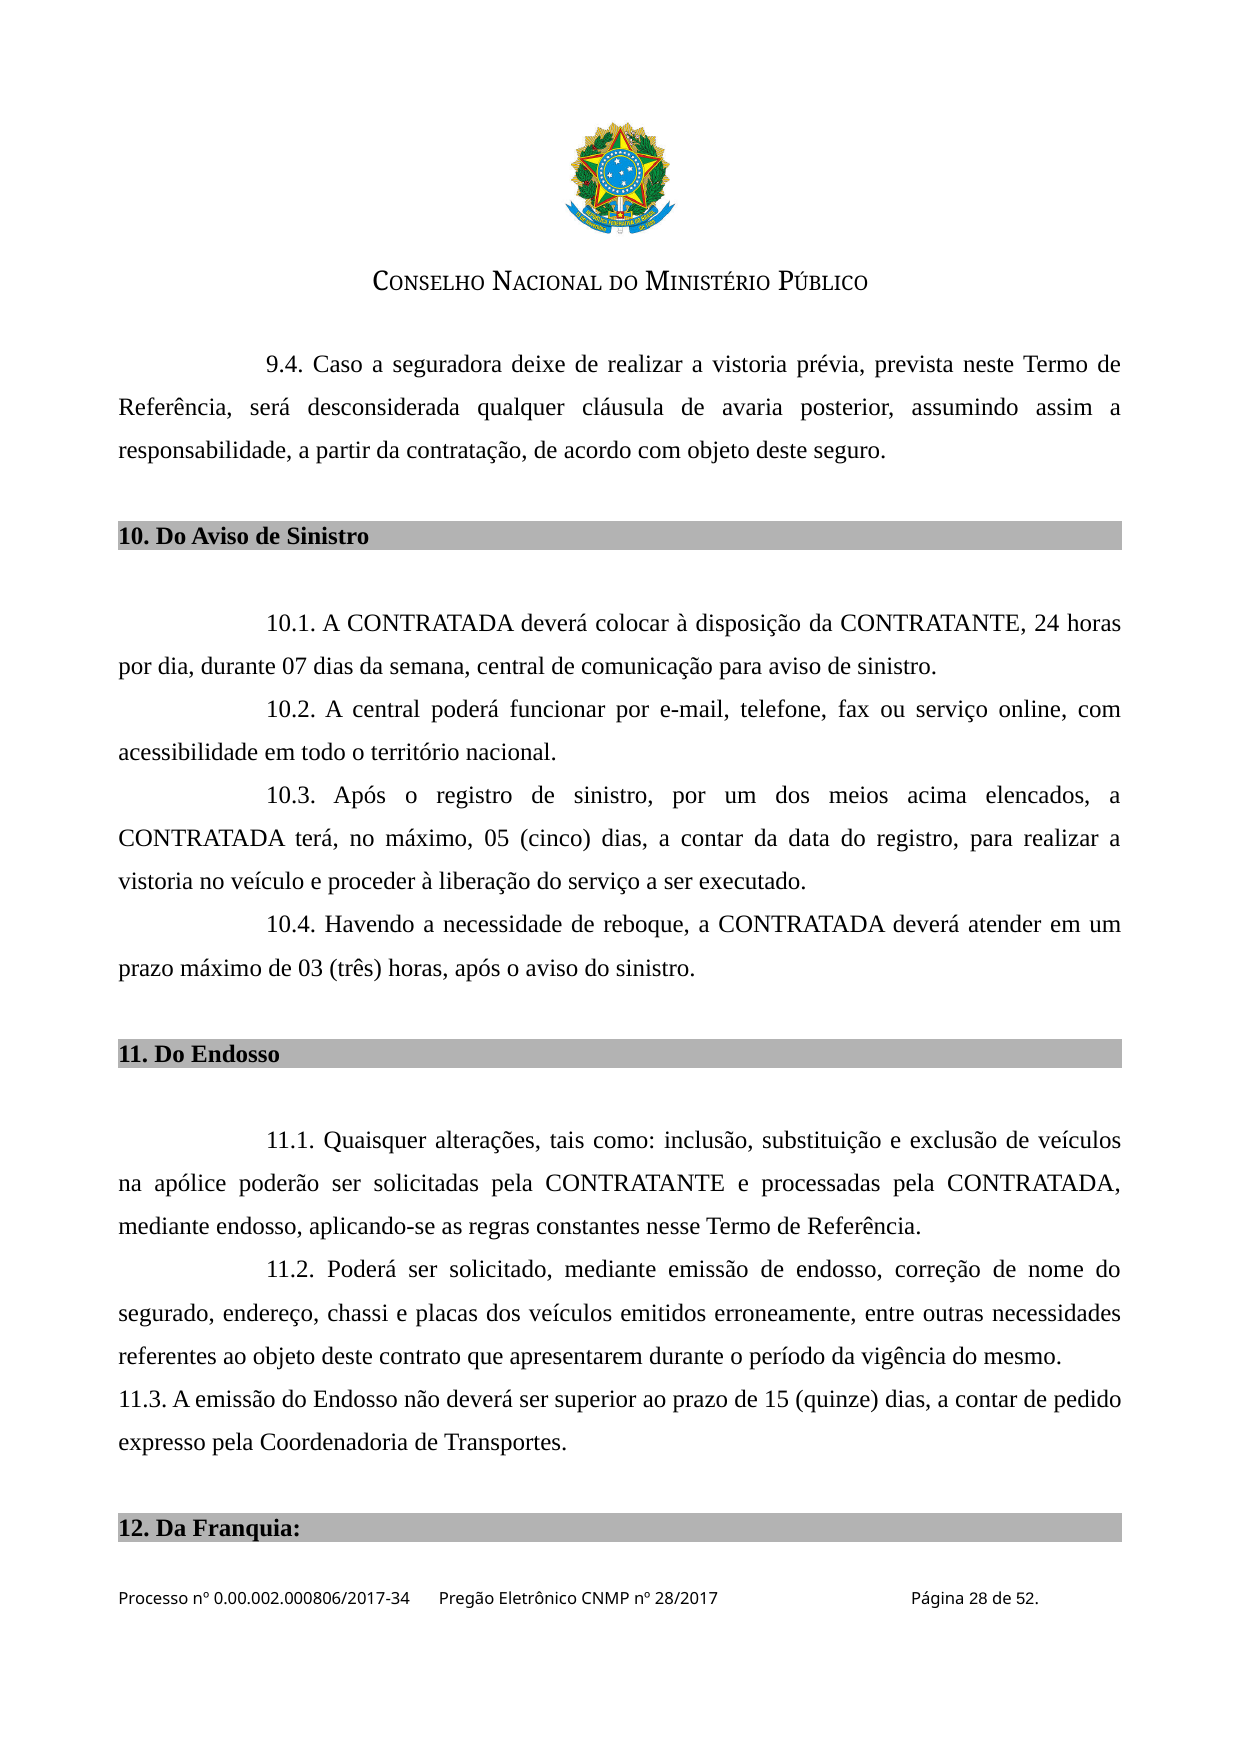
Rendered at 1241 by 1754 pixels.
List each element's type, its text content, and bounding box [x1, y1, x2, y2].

text 11.1. Quaisquer alterações, tais como: inclusão, substituição e exclusão de veículos na apólice poderão ser solicitadas pela CONTRATANTE e processadas pela CONTRATADA, mediante endosso, aplicando-se as regras constantes nesse Termo de Referência. [118, 1125, 1122, 1240]
text 9.4. Caso a seguradora deixe de realizar a vistoria prévia, prevista neste Termo de Referência, será desconsiderada qualquer cláusula de avaria posterior, assumindo assim a responsabilidade, a partir da contratação, de acordo com objeto deste seguro. [118, 349, 1122, 464]
text 10.1. A CONTRATADA deverá colocar à disposição da CONTRATANTE, 24 horas por dia, durante 07 dias da semana, central de comunicação para aviso de sinistro. [118, 608, 1122, 679]
text 10.3. Após o registro de sinistro, por um dos meios acima elencados, a CONTRATADA terá, no máximo, 05 (cinco) dias, a contar da data do registro, para realizar a vistoria no veículo e proceder à liberação do serviço a ser executado. [118, 780, 1122, 895]
text 10.2. A central poderá funcionar por e-mail, telefone, fax ou serviço online, com acessibilidade em todo o território nacional. [118, 694, 1122, 766]
text 10. Do Aviso de Sinistro [118, 521, 1122, 550]
text 11. Do Endosso [118, 1039, 1122, 1068]
text 11.2. Poderá ser solicitado, mediante emissão de endosso, correção de nome do segurado, endereço, chassi e placas dos veículos emitidos erroneamente, entre outras necessidades referentes ao objeto deste contrato que apresentarem durante o período da vigência do mesmo. [118, 1254, 1122, 1369]
text 10.4. Havendo a necessidade de reboque, a CONTRATADA deverá atender em um prazo máximo de 03 (três) horas, após o aviso do sinistro. [118, 909, 1122, 981]
text 12. Da Franquia: [118, 1513, 1122, 1542]
text 11.3. A emissão do Endosso não deverá ser superior ao prazo de 15 (quinze) dias, a contar de pedido expresso pela Coordenadoria de Transportes. [118, 1384, 1122, 1456]
